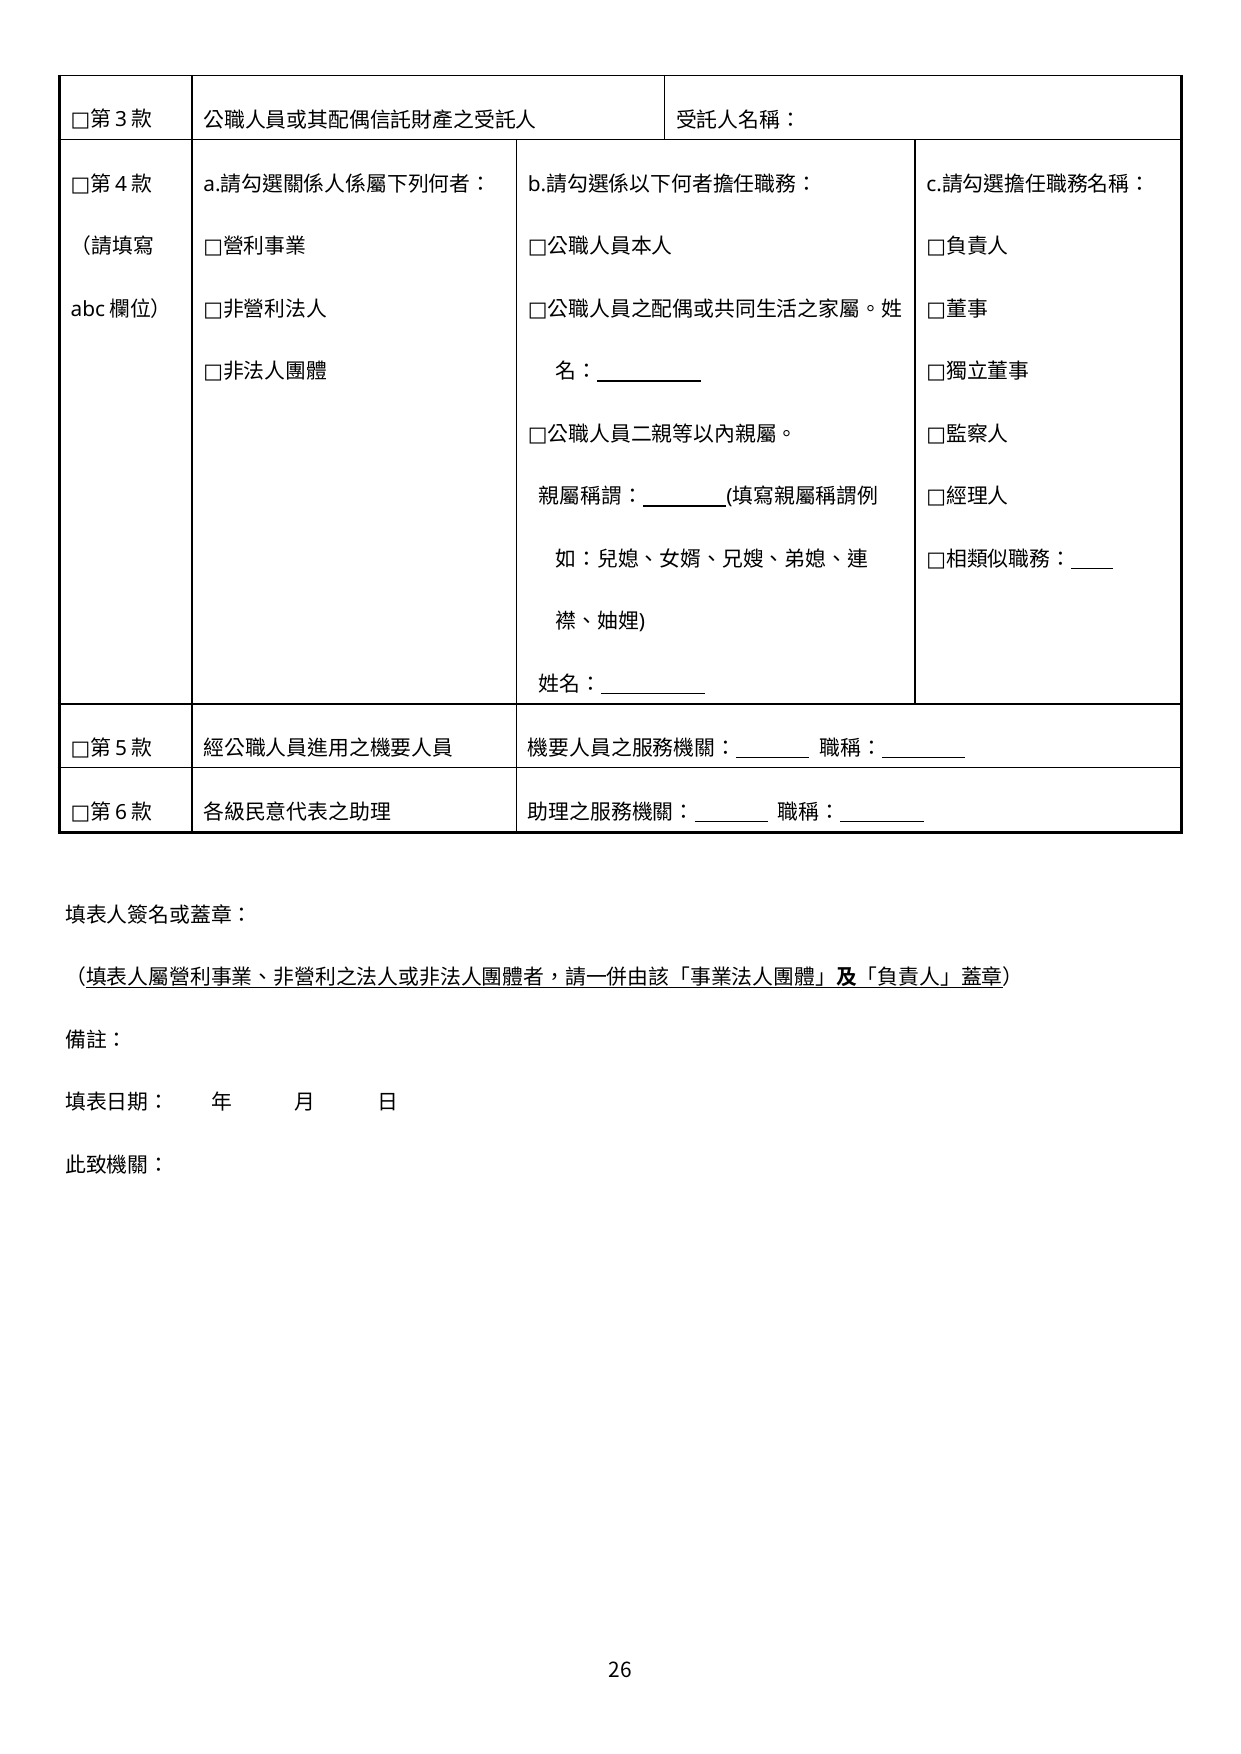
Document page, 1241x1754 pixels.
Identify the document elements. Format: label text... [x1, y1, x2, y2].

table_cell □第5款 [61, 705, 191, 767]
table_cell □第6款 [61, 768, 191, 831]
table_cell c.請勾選擔任職務名稱： □負責人 □董事 □獨立董事 □監察人 □經理人 □相類似職務： [916, 140, 1180, 703]
table_cell 機要人員之服務機關： 職稱： [517, 705, 1180, 767]
table_cell 公職人員或其配偶信託財產之受託人 [193, 76, 664, 139]
table_cell a.請勾選關係人係屬下列何者： □營利事業 □非營利法人 □非法人團體 [193, 140, 516, 703]
table_cell b.請勾選係以下何者擔任職務： □公職人員本人 □公職人員之配偶或共同生活之家屬。姓名： □公職人員二親等以內親屬。 親屬稱謂： (填寫親屬稱謂例如：兒媳、女婿、兄嫂、弟媳、連襟、妯娌) 姓名： [517, 140, 914, 703]
table_cell 各級民意代表之助理 [193, 768, 516, 831]
table_cell 受託人名稱： [665, 76, 1180, 139]
text （填表人屬營利事業、非營利之法人或非法人團體者，請一併由該「事業法人團體」及「負責人」蓋章） [65, 934, 1122, 997]
text 填表日期： 年 月 日 [65, 1059, 1122, 1122]
table_cell □第4款 （請填寫abc欄位） [61, 140, 191, 703]
table_cell 助理之服務機關： 職稱： [517, 768, 1180, 831]
table_cell 經公職人員進用之機要人員 [193, 705, 516, 767]
text 此致機關： [65, 1122, 1122, 1184]
text 填表人簽名或蓋章： [65, 872, 1122, 934]
text 備註： [65, 997, 1122, 1059]
table_cell □第3款 [61, 76, 191, 139]
